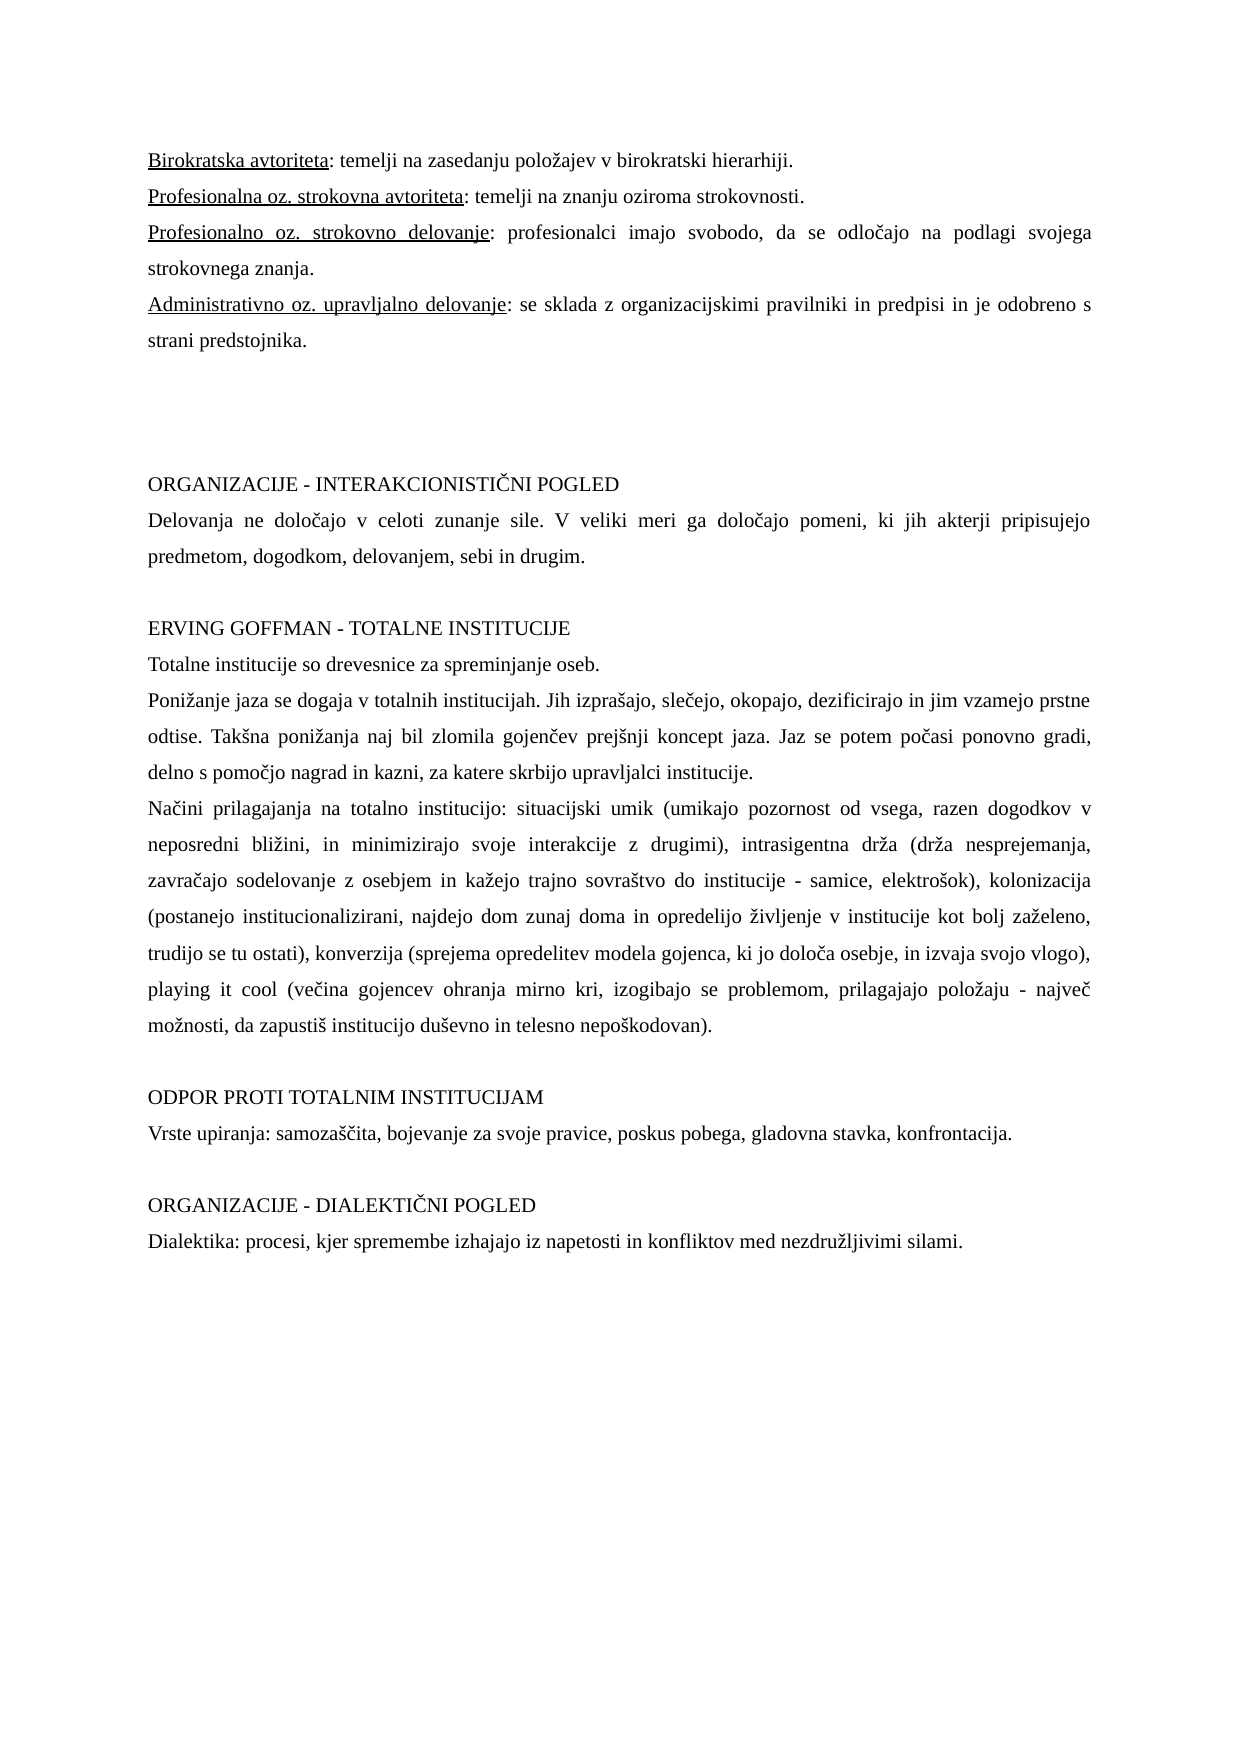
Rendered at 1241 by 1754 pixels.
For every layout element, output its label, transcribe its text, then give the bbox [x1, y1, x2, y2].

text ORGANIZACIJE - DIALEKTIČNI POGLED [148, 1193, 1093, 1217]
text ERVING GOFFMAN - TOTALNE INSTITUCIJE [148, 616, 1093, 640]
text Profesionalna oz. strokovna avtoriteta: temelji na znanju oziroma strokovnosti. [148, 184, 1093, 208]
text Dialektika: procesi, kjer spremembe izhajajo iz napetosti in konfliktov med nezdružljivimi silami. [148, 1229, 1093, 1253]
text ODPOR PROTI TOTALNIM INSTITUCIJAM [148, 1085, 1093, 1109]
text Administrativno oz. upravljalno delovanje: se sklada z organizacijskimi pravilniki in predpisi in je odobreno s strani predstojnika. [148, 292, 1093, 352]
text ORGANIZACIJE - INTERAKCIONISTIČNI POGLED [148, 472, 1093, 496]
text Birokratska avtoriteta: temelji na zasedanju položajev v birokratski hierarhiji. [148, 148, 1093, 172]
text Delovanja ne določajo v celoti zunanje sile. V veliki meri ga določajo pomeni, ki jih akterji pripisujejo predmetom, dogodkom, delovanjem, sebi in drugim. [148, 508, 1093, 568]
text Ponižanje jaza se dogaja v totalnih institucijah. Jih izprašajo, slečejo, okopajo, dezificirajo in jim vzamejo prstne odtise. Takšna ponižanja naj bil zlomila gojenčev prejšnji koncept jaza. Jaz se potem počasi ponovno gradi, delno s pomočjo nagrad in kazni, za katere skrbijo upravljalci institucije. [148, 688, 1093, 784]
text Profesionalno oz. strokovno delovanje: profesionalci imajo svobodo, da se odločajo na podlagi svojega strokovnega znanja. [148, 220, 1093, 280]
text Vrste upiranja: samozaščita, bojevanje za svoje pravice, poskus pobega, gladovna stavka, konfrontacija. [148, 1121, 1093, 1145]
text Totalne institucije so drevesnice za spreminjanje oseb. [148, 652, 1093, 676]
text Načini prilagajanja na totalno institucijo: situacijski umik (umikajo pozornost od vsega, razen dogodkov v neposredni bližini, in minimizirajo svoje interakcije z drugimi), intrasigentna drža (drža nesprejemanja, zavračajo sodelovanje z osebjem in kažejo trajno sovraštvo do institucije - samice, elektrošok), kolonizacija (postanejo institucionalizirani, najdejo dom zunaj doma in opredelijo življenje v institucije kot bolj zaželeno, trudijo se tu ostati), konverzija (sprejema opredelitev modela gojenca, ki jo določa osebje, in izvaja svojo vlogo), playing it cool (večina gojencev ohranja mirno kri, izogibajo se problemom, prilagajajo položaju - največ možnosti, da zapustiš institucijo duševno in telesno nepoškodovan). [148, 796, 1093, 1037]
